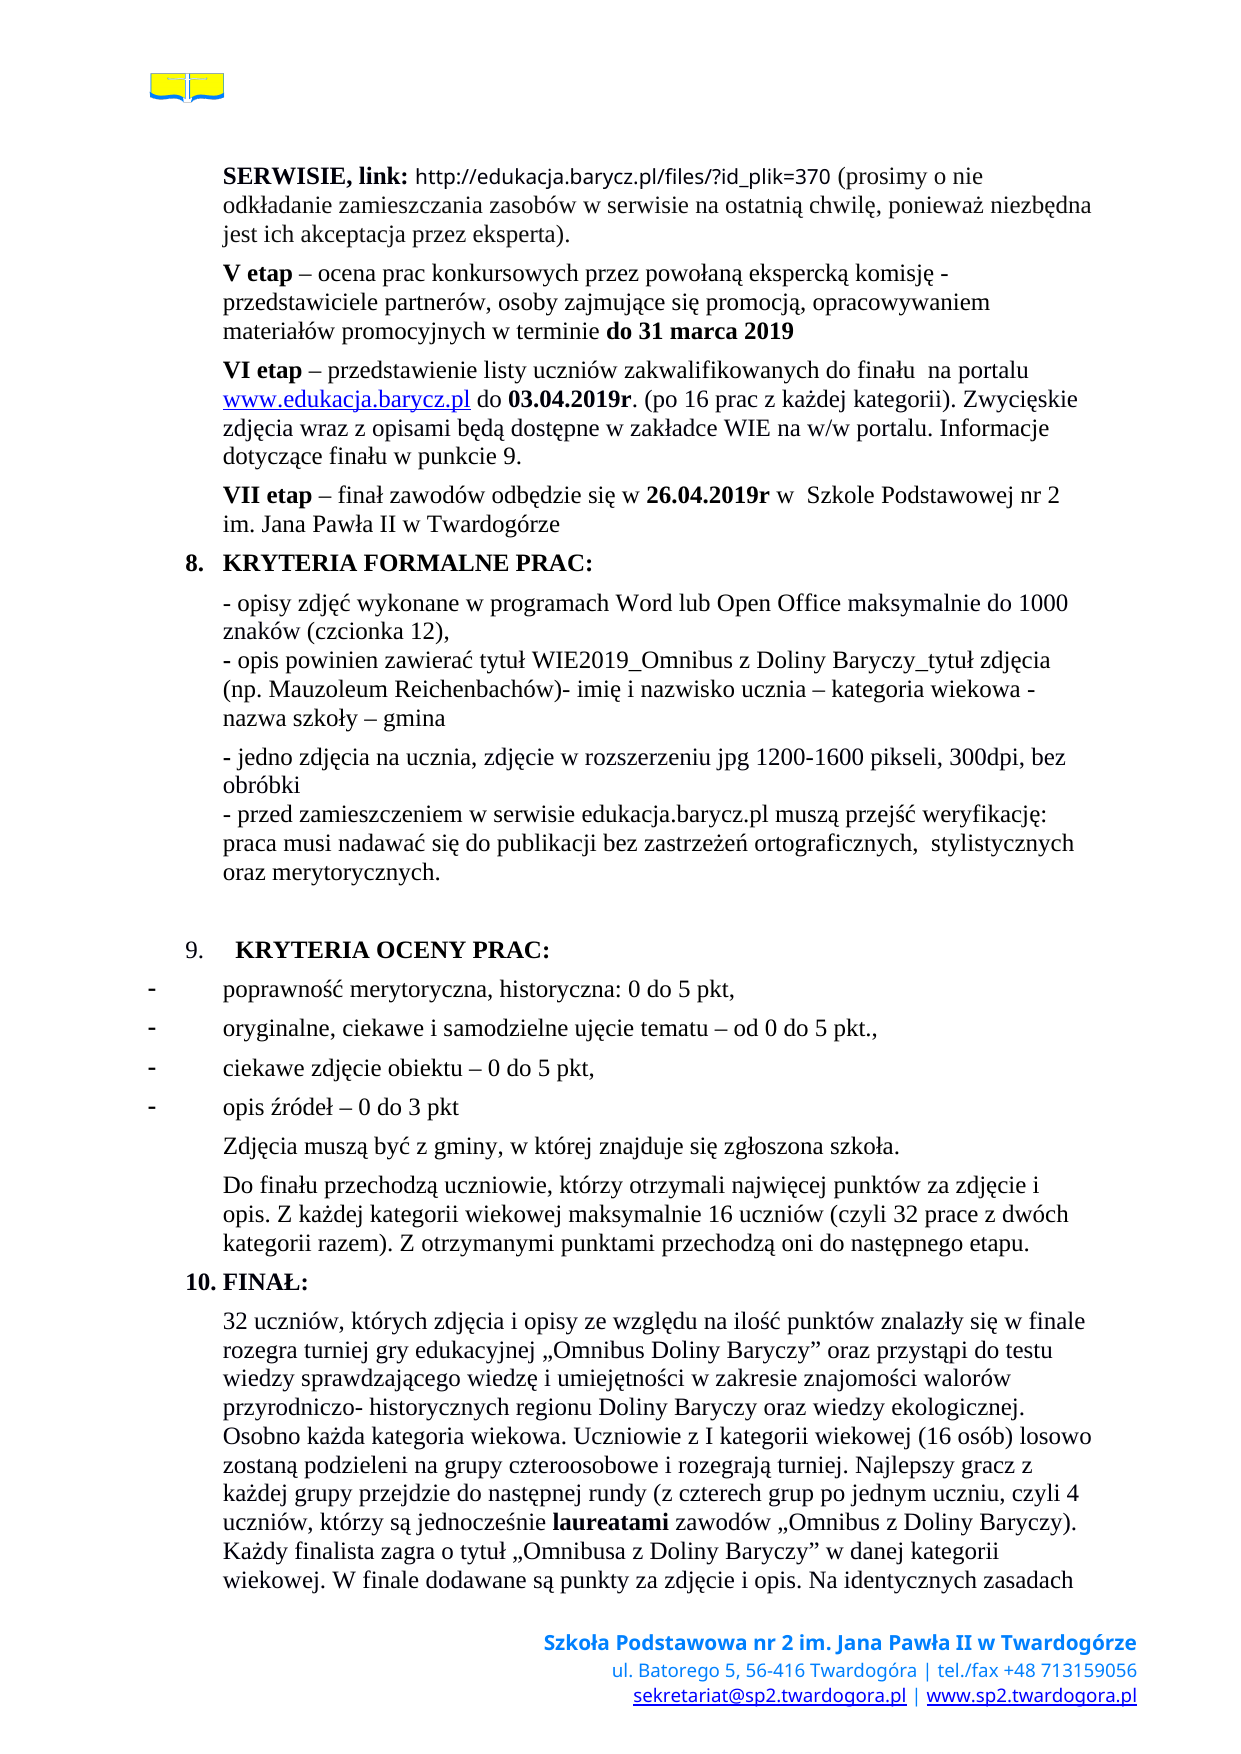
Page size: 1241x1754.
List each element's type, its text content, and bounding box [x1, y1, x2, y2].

list ciekawe zdjęcie obiektu – 0 do 5 pkt, [148, 1053, 1093, 1081]
text V etap – ocena prac konkursowych przez powołaną ekspercką komisję - przedstawiciele partnerów, osoby zajmujące się promocją, opracowywaniem materiałów promocyjnych w terminie do 31 marca 2019 [223, 258, 1093, 345]
list KRYTERIA FORMALNE PRAC: [185, 548, 1093, 577]
list opis źródeł – 0 do 3 pkt [148, 1092, 1093, 1121]
picture [149, 73, 225, 103]
text SERWISIE, link: http://edukacja.barycz.pl/files/?id_plik=370 (prosimy o nie odkładanie zamieszczania zasobów w serwisie na ostatnią chwilę, ponieważ niezbędna jest ich akceptacja przez eksperta). [223, 161, 1093, 248]
list oryginalne, ciekawe i samodzielne ujęcie tematu – od 0 do 5 pkt., [148, 1013, 1093, 1042]
text 32 uczniów, których zdjęcia i opisy ze względu na ilość punktów znalazły się w finale rozegra turniej gry edukacyjnej „Omnibus Doliny Baryczy” oraz przystąpi do testu wiedzy sprawdzającego wiedzę i umiejętności w zakresie znajomości walorów przyrodniczo- historycznych regionu Doliny Baryczy oraz wiedzy ekologicznej. Osobno każda kategoria wiekowa. Uczniowie z I kategorii wiekowej (16 osób) losowo zostaną podzieleni na grupy czteroosobowe i rozegrają turniej. Najlepszy gracz z każdej grupy przejdzie do następnej rundy (z czterech grup po jednym uczniu, czyli 4 uczniów, którzy są jednocześnie laureatami zawodów „Omnibus z Doliny Baryczy). Każdy finalista zagra o tytuł „Omnibusa z Doliny Baryczy” w danej kategorii wiekowej. W finale dodawane są punkty za zdjęcie i opis. Na identycznych zasadach [223, 1306, 1093, 1593]
text VI etap – przedstawienie listy uczniów zakwalifikowanych do finału na portalu www.edukacja.barycz.pl do 03.04.2019r. (po 16 prac z każdej kategorii). Zwycięskie zdjęcia wraz z opisami będą dostępne w zakładce WIE na w/w portalu. Informacje dotyczące finału w punkcie 9. [223, 355, 1093, 470]
list poprawność merytoryczna, historyczna: 0 do 5 pkt, [148, 974, 1093, 1003]
text - jedno zdjęcia na ucznia, zdjęcie w rozszerzeniu jpg 1200-1600 pikseli, 300dpi, bez obróbki - przed zamieszczeniem w serwisie edukacja.barycz.pl muszą przejść weryfikację: praca musi nadawać się do publikacji bez zastrzeżeń ortograficznych, stylistycznych oraz merytorycznych. [223, 742, 1093, 886]
text VII etap – finał zawodów odbędzie się w 26.04.2019r w Szkole Podstawowej nr 2 im. Jana Pawła II w Twardogórze [223, 481, 1093, 538]
list KRYTERIA OCENY PRAC: [185, 935, 1093, 964]
list FINAŁ: [185, 1267, 1093, 1296]
text Do finału przechodzą uczniowie, którzy otrzymali najwięcej punktów za zdjęcie i opis. Z każdej kategorii wiekowej maksymalnie 16 uczniów (czyli 32 prace z dwóch kategorii razem). Z otrzymanymi punktami przechodzą oni do następnego etapu. [223, 1170, 1093, 1256]
text Zdjęcia muszą być z gminy, w której znajduje się zgłoszona szkoła. [223, 1131, 1093, 1160]
text - opisy zdjęć wykonane w programach Word lub Open Office maksymalnie do 1000 znaków (czcionka 12), - opis powinien zawierać tytuł WIE2019_Omnibus z Doliny Baryczy_tytuł zdjęcia (np. Mauzoleum Reichenbachów)- imię i nazwisko ucznia – kategoria wiekowa - nazwa szkoły – gmina [223, 588, 1093, 731]
